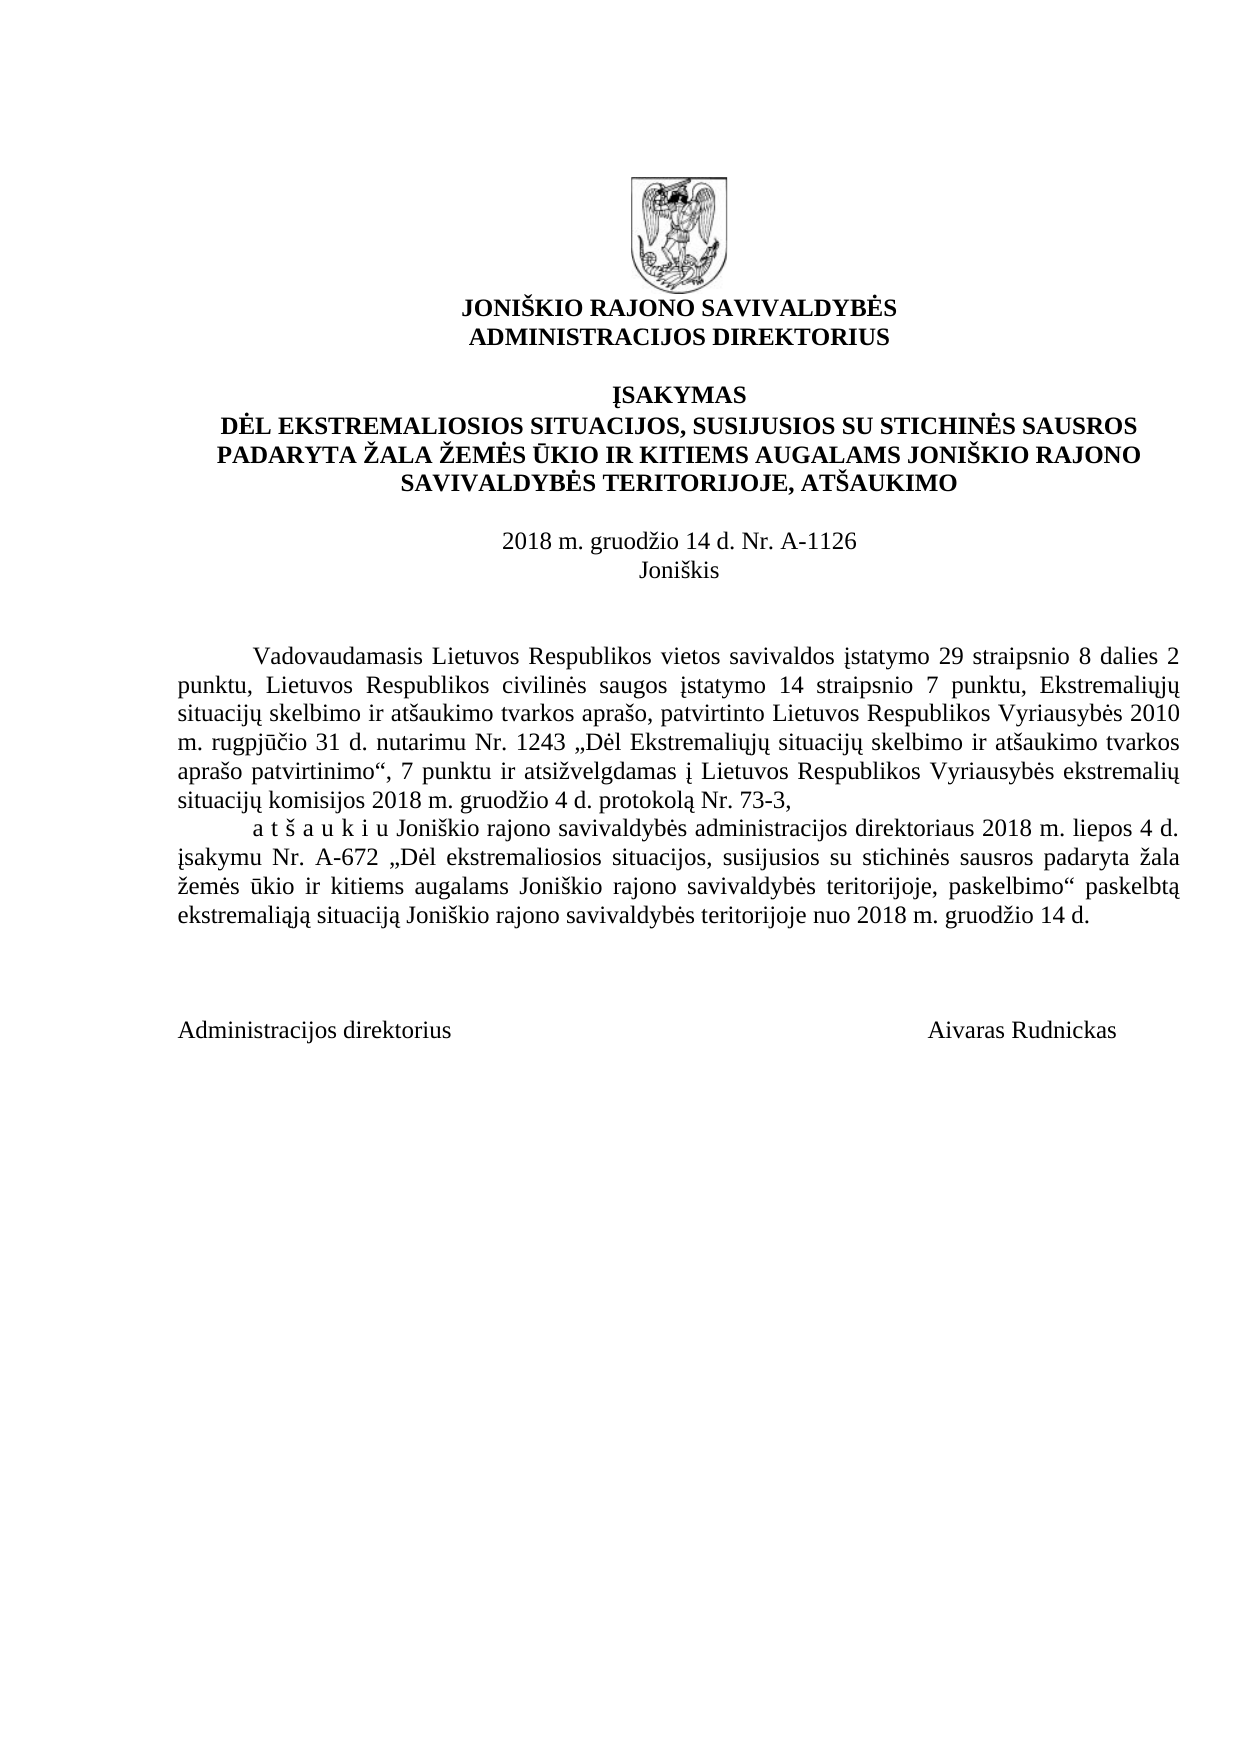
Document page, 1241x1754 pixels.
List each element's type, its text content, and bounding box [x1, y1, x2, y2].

text Įsakymas [177, 380, 1181, 408]
text Vadovaudamasis Lietuvos Respublikos vietos savivaldos įstatymo 29 straipsnio 8 dalies 2 punktu, Lietuvos Respublikos civilinės saugos įstatymo 14 straipsnio 7 punktu, Ekstremaliųjų situacijų skelbimo ir atšaukimo tvarkos aprašo, patvirtinto Lietuvos Respublikos Vyriausybės 2010 m. rugpjūčio 31 d. nutarimu Nr. 1243 „Dėl Ekstremaliųjų situacijų skelbimo ir atšaukimo tvarkos aprašo patvirtinimo“, 7 punktu ir atsižvelgdamas į Lietuvos Respublikos Vyriausybės ekstremalių situacijų komisijos 2018 m. gruodžio 4 d. protokolą Nr. 73-3, [177, 641, 1181, 813]
text Administracijos direktorius Aivaras Rudnickas [177, 1015, 1181, 1043]
text a t š a u k i u Joniškio rajono savivaldybės administracijos direktoriaus 2018 m. liepos 4 d. įsakymu Nr. A-672 „Dėl ekstremaliosios situacijos, susijusios su stichinės sausros padaryta žala žemės ūkio ir kitiems augalams Joniškio rajono savivaldybės teritorijoje, paskelbimo“ paskelbtą ekstremaliąją situaciją Joniškio rajono savivaldybės teritorijoje nuo 2018 m. gruodžio 14 d. [177, 813, 1181, 928]
text 2018 m. gruodžio 14 d. Nr. A-1126 [177, 526, 1181, 555]
text DĖL EKSTREMALIOSIOS SITUACIJOS, SUSIJUSIOS SU STICHINĖS SAUSROS PADARYTA ŽALA ŽEMĖS ŪKIO IR KITIEMS AUGALAMS JONIŠKIO RAJONO SAVIVALDYBĖS TERITORIJOJE, ATŠAUKIMO [177, 411, 1181, 497]
text Joniškis [177, 555, 1181, 583]
text Joniškio rajono savivaldybės [177, 293, 1181, 322]
text Administracijos direktorius [177, 322, 1181, 351]
